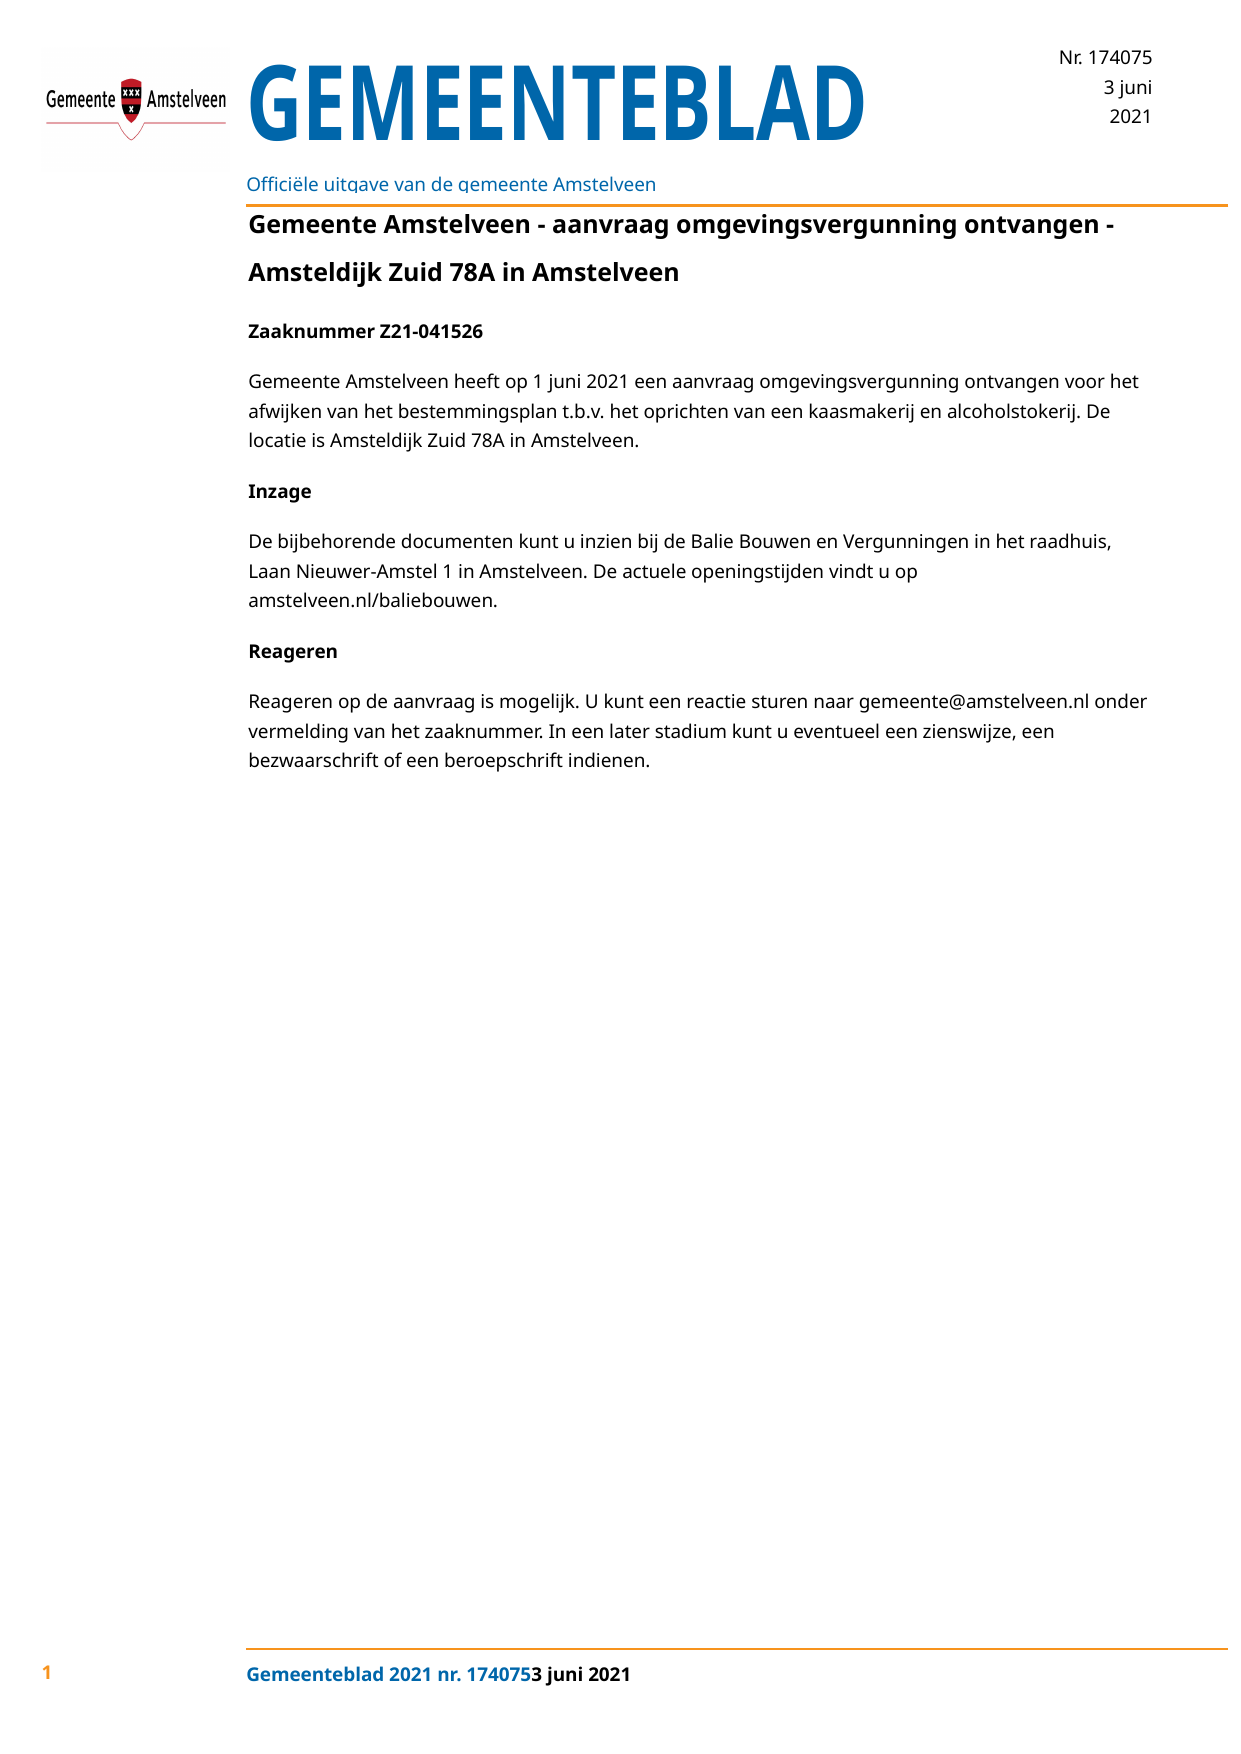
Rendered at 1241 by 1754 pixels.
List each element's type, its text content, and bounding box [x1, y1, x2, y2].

text Gemeente Amstelveen - aanvraag omgevingsvergunning ontvangen - Amsteldijk Zuid 78A in Amstelveen [248, 207, 1152, 288]
text Zaaknummer Z21-041526 [248, 318, 1152, 344]
text Inzage [248, 478, 1152, 504]
text Gemeente Amstelveen heeft op 1 juni 2021 een aanvraag omgevingsvergunning ontvangen voor het afwijken van het bestemmingsplan t.b.v. het oprichten van een kaasmakerij en alcoholstokerij. De locatie is Amsteldijk Zuid 78A in Amstelveen. [248, 368, 1152, 453]
text Reageren [248, 638, 1152, 664]
text De bijbehorende documenten kunt u inzien bij de Balie Bouwen en Vergunningen in het raadhuis, Laan Nieuwer-Amstel 1 in Amstelveen. De actuele openingstijden vindt u op amstelveen.nl/baliebouwen. [248, 528, 1152, 613]
text Reageren op de aanvraag is mogelijk. U kunt een reactie sturen naar gemeente@amstelveen.nl onder vermelding van het zaaknummer. In een later stadium kunt u eventueel een zienswijze, een bezwaarschrift of een beroepschrift indienen. [248, 688, 1152, 773]
picture [41, 47, 231, 172]
